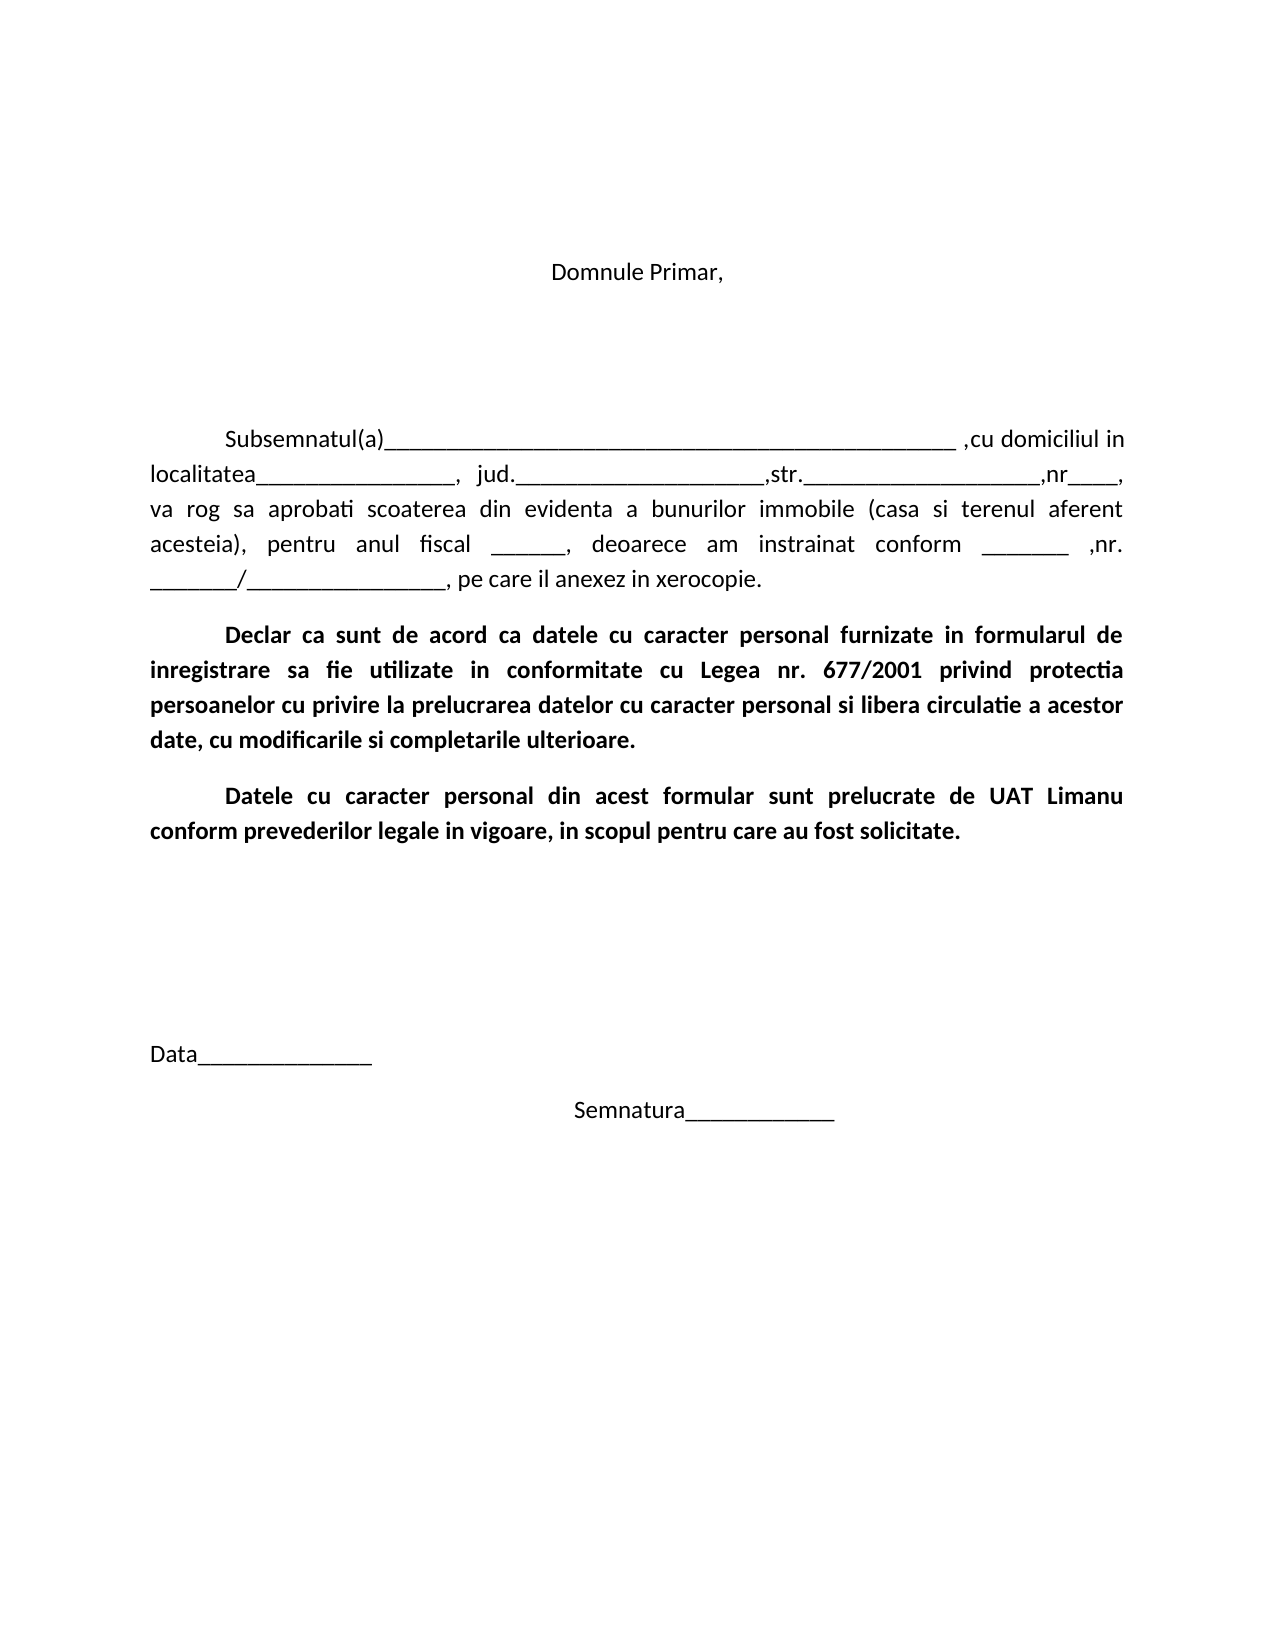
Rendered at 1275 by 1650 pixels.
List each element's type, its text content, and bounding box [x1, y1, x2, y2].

text Subsemnatul(a)______________________________________________ ,cu domiciliul in localitatea________________, jud.____________________,str.___________________,nr____, va rog sa aprobati scoaterea din evidenta a bunurilor immobile (casa si terenul aferent acesteia), pentru anul fiscal ______, deoarece am instrainat conform _______ ,nr. _______/________________, pe care il anexez in xerocopie. [150, 423, 1125, 594]
text Datele cu caracter personal din acest formular sunt prelucrate de UAT Limanu conform prevederilor legale in vigoare, in scopul pentru care au fost solicitate. [150, 780, 1125, 846]
text Data______________ [150, 1038, 1125, 1069]
text Semnatura____________ [150, 1094, 1125, 1125]
text Domnule Primar, [150, 256, 1125, 287]
text Declar ca sunt de acord ca datele cu caracter personal furnizate in formularul de inregistrare sa fie utilizate in conformitate cu Legea nr. 677/2001 privind protectia persoanelor cu privire la prelucrarea datelor cu caracter personal si libera circulatie a acestor date, cu modificarile si completarile ulterioare. [150, 619, 1125, 755]
